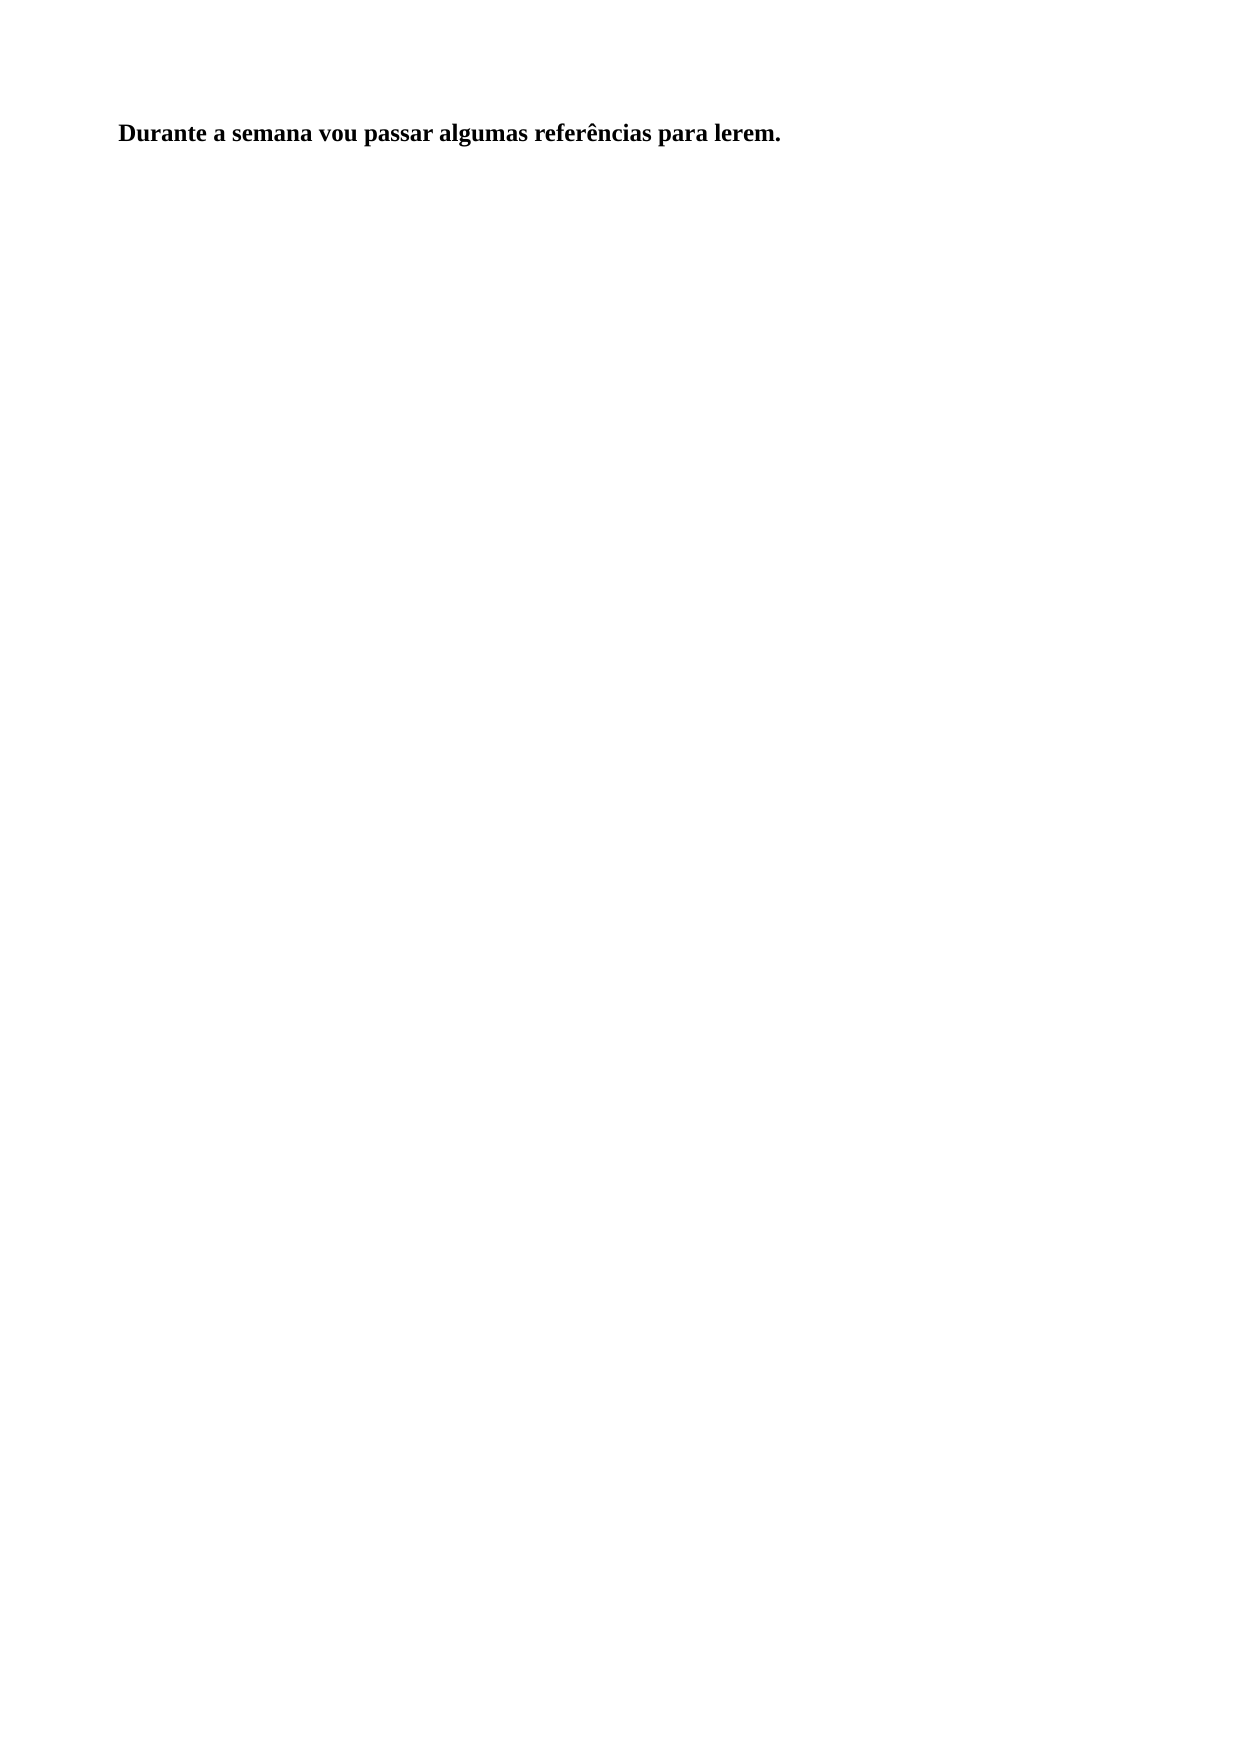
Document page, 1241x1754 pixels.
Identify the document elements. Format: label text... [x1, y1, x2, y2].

text Durante a semana vou passar algumas referências para lerem. [118, 118, 1122, 147]
